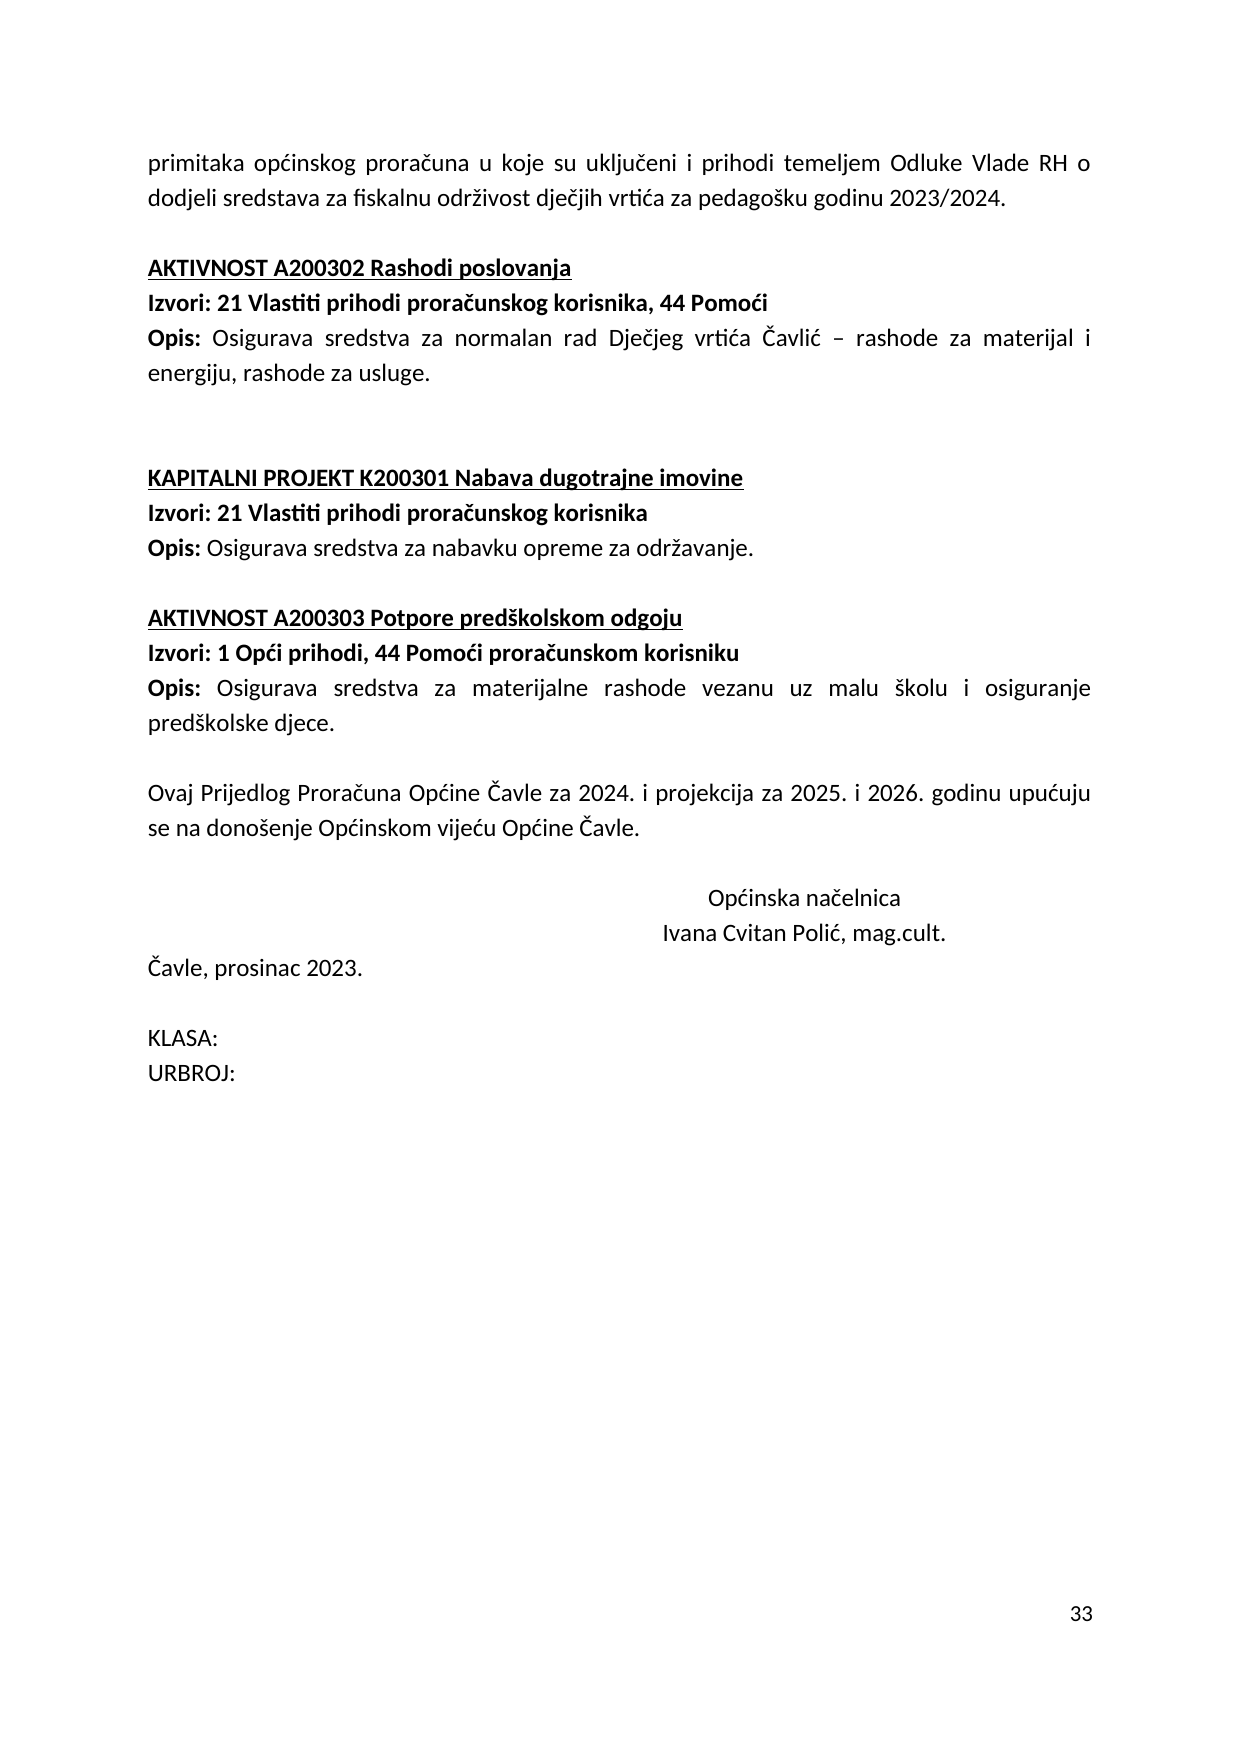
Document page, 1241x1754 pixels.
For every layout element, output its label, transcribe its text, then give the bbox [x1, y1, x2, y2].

text Ivana Cvitan Polić, mag.cult. [516, 918, 1093, 948]
text Izvori: 1 Opći prihodi, 44 Pomoći proračunskom korisniku [148, 638, 1093, 668]
text Čavle, prosinac 2023. [148, 953, 1093, 983]
text primitaka općinskog proračuna u koje su uključeni i prihodi temeljem Odluke Vlade RH o dodjeli sredstava za fiskalnu održivost dječjih vrtića za pedagošku godinu 2023/2024. [148, 148, 1093, 213]
text KAPITALNI PROJEKT K200301 Nabava dugotrajne imovine [148, 463, 1093, 493]
text Ovaj Prijedlog Proračuna Općine Čavle za 2024. i projekcija za 2025. i 2026. godinu upućuju se na donošenje Općinskom vijeću Općine Čavle. [148, 778, 1093, 843]
text Izvori: 21 Vlastiti prihodi proračunskog korisnika, 44 Pomoći [148, 288, 1093, 318]
text Opis: Osigurava sredstva za nabavku opreme za održavanje. [148, 533, 1093, 563]
text AKTIVNOST A200303 Potpore predškolskom odgoju [148, 603, 1093, 633]
text URBROJ: [148, 1058, 1093, 1088]
text Izvori: 21 Vlastiti prihodi proračunskog korisnika [148, 498, 1093, 528]
text Općinska načelnica [516, 883, 1093, 913]
text KLASA: [148, 1023, 1093, 1053]
text Opis: Osigurava sredstva za materijalne rashode vezanu uz malu školu i osiguranje predškolske djece. [148, 673, 1093, 738]
text AKTIVNOST A200302 Rashodi poslovanja [148, 253, 1093, 283]
text Opis: Osigurava sredstva za normalan rad Dječjeg vrtića Čavlić – rashode za materijal i energiju, rashode za usluge. [148, 323, 1093, 388]
